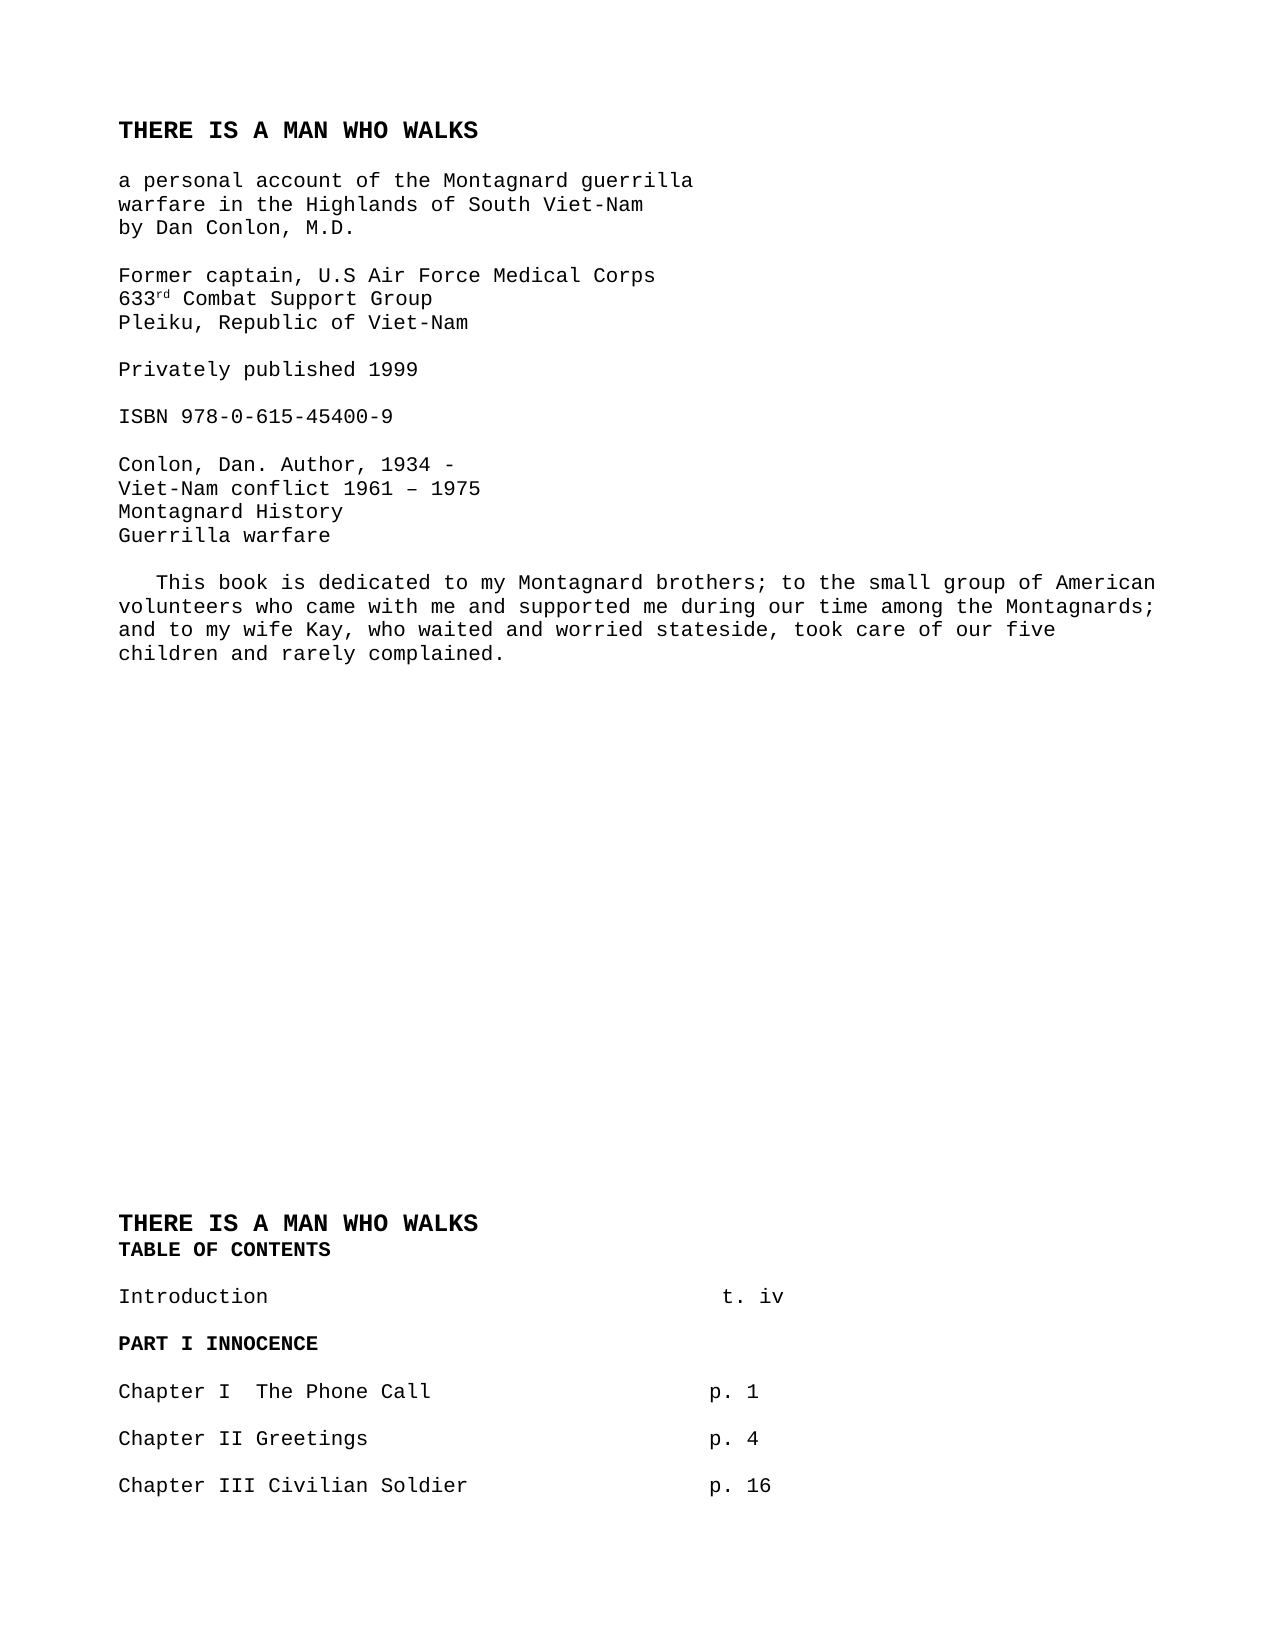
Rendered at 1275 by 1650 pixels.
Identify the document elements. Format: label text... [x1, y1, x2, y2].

text Chapter III Civilian Soldier p. 16 [118, 1475, 1157, 1499]
text Chapter I The Phone Call p. 1 [118, 1381, 1157, 1404]
text a personal account of the Montagnard guerrilla [118, 170, 1157, 194]
text Introduction t. iv [118, 1286, 1157, 1310]
text PART I INNOCENCE [118, 1333, 1157, 1357]
text Viet-Nam conflict 1961 – 1975 [118, 477, 1157, 501]
text Chapter II Greetings p. 4 [118, 1428, 1157, 1452]
text ISBN 978-0-615-45400-9 [118, 407, 1157, 430]
text Conlon, Dan. Author, 1934 - [118, 454, 1157, 477]
text Pleiku, Republic of Viet-Nam [118, 312, 1157, 336]
text Privately published 1999 [118, 359, 1157, 383]
text 633rd Combat Support Group [118, 288, 1157, 312]
text This book is dedicated to my Montagnard brothers; to the small group of American volunteers who came with me and supported me during our time among the Montagnards; and to my wife Kay, who waited and worried stateside, took care of our five children and rarely complained. [118, 572, 1157, 667]
text THERE IS A MAN WHO WALKS [118, 1211, 1157, 1239]
text by Dan Conlon, M.D. [118, 217, 1157, 241]
text warfare in the Highlands of South Viet-Nam [118, 194, 1157, 217]
text THERE IS A MAN WHO WALKS [118, 118, 1157, 146]
text Guerrilla warfare [118, 525, 1157, 548]
text Former captain, U.S Air Force Medical Corps [118, 265, 1157, 288]
text TABLE OF CONTENTS [118, 1239, 1157, 1262]
text Montagnard History [118, 501, 1157, 525]
